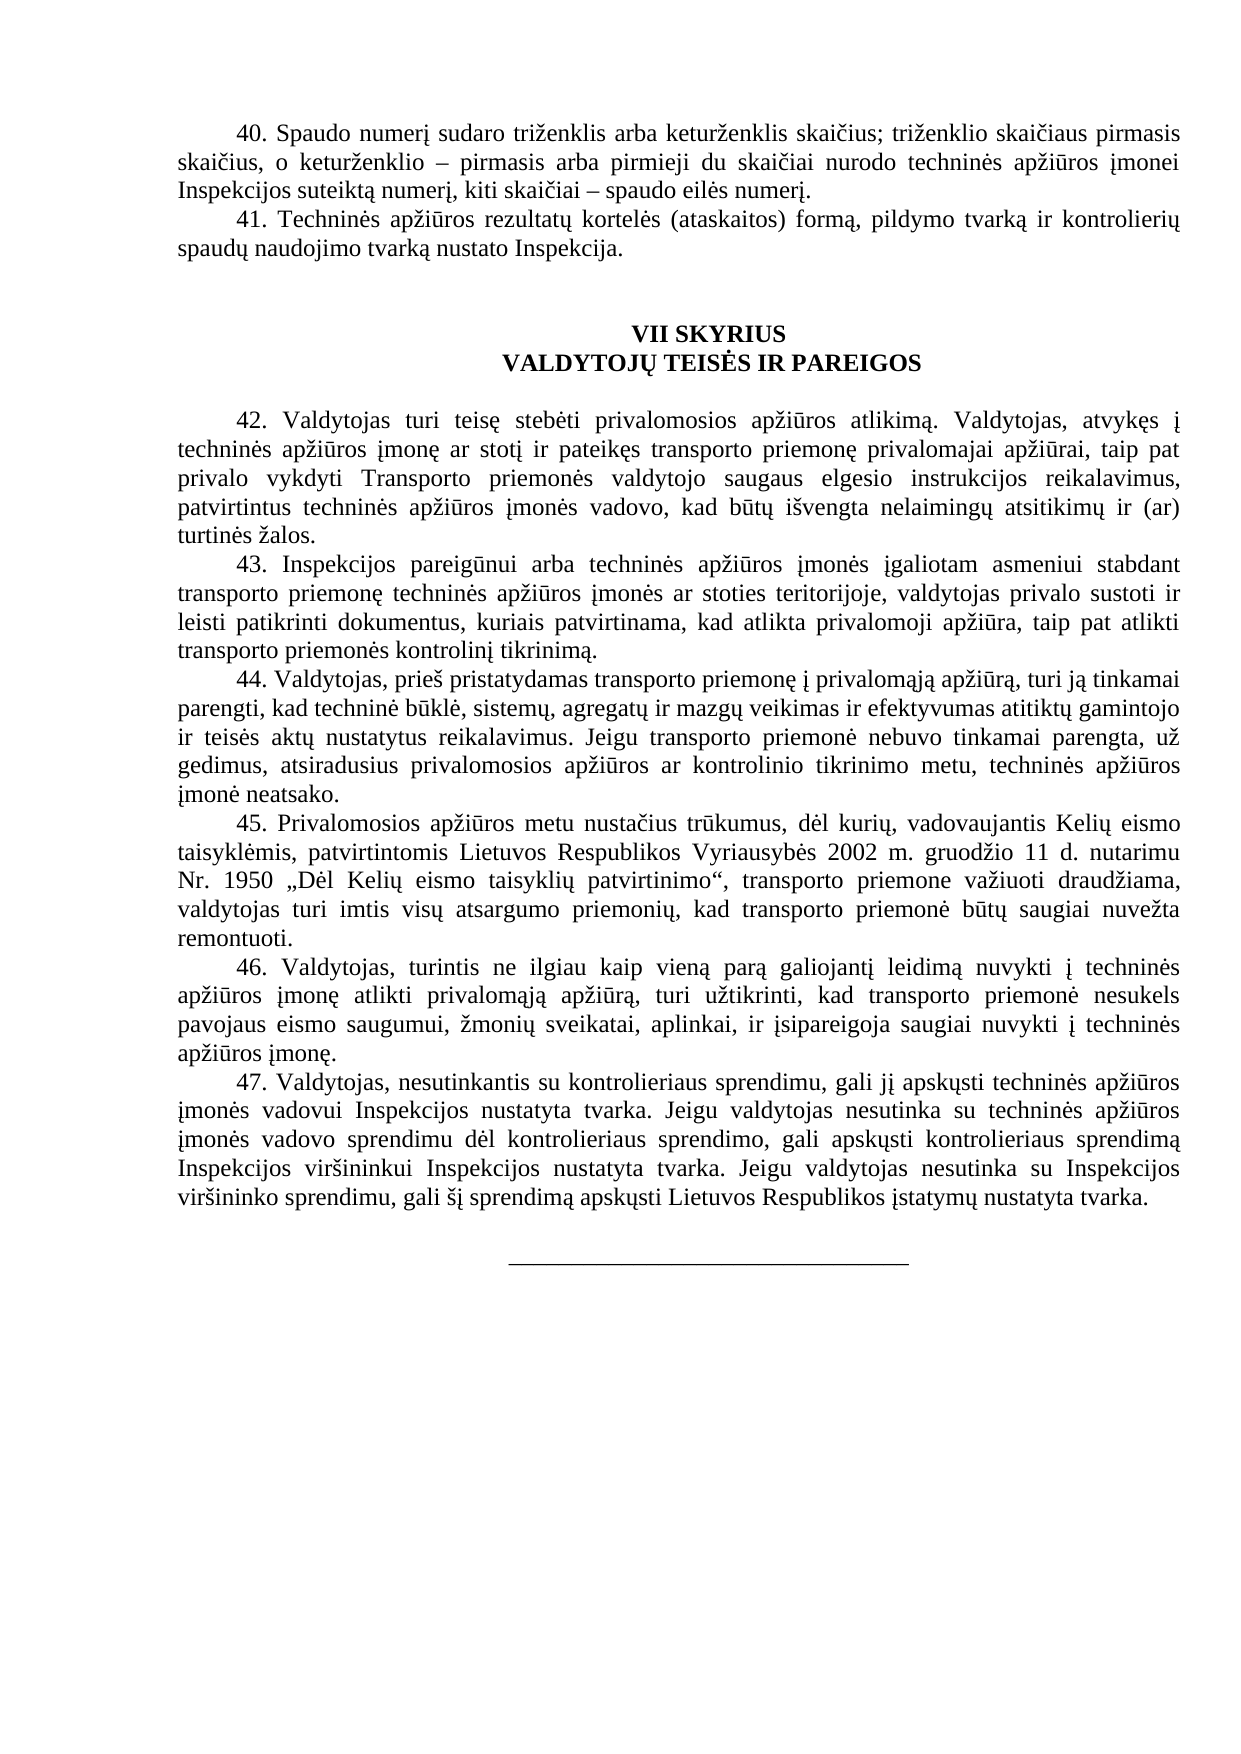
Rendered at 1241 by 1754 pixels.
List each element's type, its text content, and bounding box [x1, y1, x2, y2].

text ________________________________ [177, 1239, 1181, 1268]
text VII SKYRIUS [177, 319, 1181, 348]
text 40. Spaudo numerį sudaro triženklis arba keturženklis skaičius; triženklio skaičiaus pirmasis skaičius, o keturženklio – pirmasis arba pirmieji du skaičiai nurodo techninės apžiūros įmonei Inspekcijos suteiktą numerį, kiti skaičiai – spaudo eilės numerį. [177, 118, 1181, 204]
text VALDYTOJŲ TEISĖS IR PAREIGOS [177, 348, 1181, 377]
text 47. Valdytojas, nesutinkantis su kontrolieriaus sprendimu, gali jį apskųsti techninės apžiūros įmonės vadovui Inspekcijos nustatyta tvarka. Jeigu valdytojas nesutinka su techninės apžiūros įmonės vadovo sprendimu dėl kontrolieriaus sprendimo, gali apskųsti kontrolieriaus sprendimą Inspekcijos viršininkui Inspekcijos nustatyta tvarka. Jeigu valdytojas nesutinka su Inspekcijos viršininko sprendimu, gali šį sprendimą apskųsti Lietuvos Respublikos įstatymų nustatyta tvarka. [177, 1067, 1181, 1211]
text 41. Techninės apžiūros rezultatų kortelės (ataskaitos) formą, pildymo tvarką ir kontrolierių spaudų naudojimo tvarką nustato Inspekcija. [177, 204, 1181, 262]
text 43. Inspekcijos pareigūnui arba techninės apžiūros įmonės įgaliotam asmeniui stabdant transporto priemonę techninės apžiūros įmonės ar stoties teritorijoje, valdytojas privalo sustoti ir leisti patikrinti dokumentus, kuriais patvirtinama, kad atlikta privalomoji apžiūra, taip pat atlikti transporto priemonės kontrolinį tikrinimą. [177, 549, 1181, 664]
text 45. Privalomosios apžiūros metu nustačius trūkumus, dėl kurių, vadovaujantis Kelių eismo taisyklėmis, patvirtintomis Lietuvos Respublikos Vyriausybės 2002 m. gruodžio 11 d. nutarimu Nr. 1950 „Dėl Kelių eismo taisyklių patvirtinimo“, transporto priemone važiuoti draudžiama, valdytojas turi imtis visų atsargumo priemonių, kad transporto priemonė būtų saugiai nuvežta remontuoti. [177, 808, 1181, 952]
text 46. Valdytojas, turintis ne ilgiau kaip vieną parą galiojantį leidimą nuvykti į techninės apžiūros įmonę atlikti privalomąją apžiūrą, turi užtikrinti, kad transporto priemonė nesukels pavojaus eismo saugumui, žmonių sveikatai, aplinkai, ir įsipareigoja saugiai nuvykti į techninės apžiūros įmonę. [177, 952, 1181, 1067]
text 42. Valdytojas turi teisę stebėti privalomosios apžiūros atlikimą. Valdytojas, atvykęs į techninės apžiūros įmonę ar stotį ir pateikęs transporto priemonę privalomajai apžiūrai, taip pat privalo vykdyti Transporto priemonės valdytojo saugaus elgesio instrukcijos reikalavimus, patvirtintus techninės apžiūros įmonės vadovo, kad būtų išvengta nelaimingų atsitikimų ir (ar) turtinės žalos. [177, 406, 1181, 549]
text 44. Valdytojas, prieš pristatydamas transporto priemonę į privalomąją apžiūrą, turi ją tinkamai parengti, kad techninė būklė, sistemų, agregatų ir mazgų veikimas ir efektyvumas atitiktų gamintojo ir teisės aktų nustatytus reikalavimus. Jeigu transporto priemonė nebuvo tinkamai parengta, už gedimus, atsiradusius privalomosios apžiūros ar kontrolinio tikrinimo metu, techninės apžiūros įmonė neatsako. [177, 664, 1181, 808]
